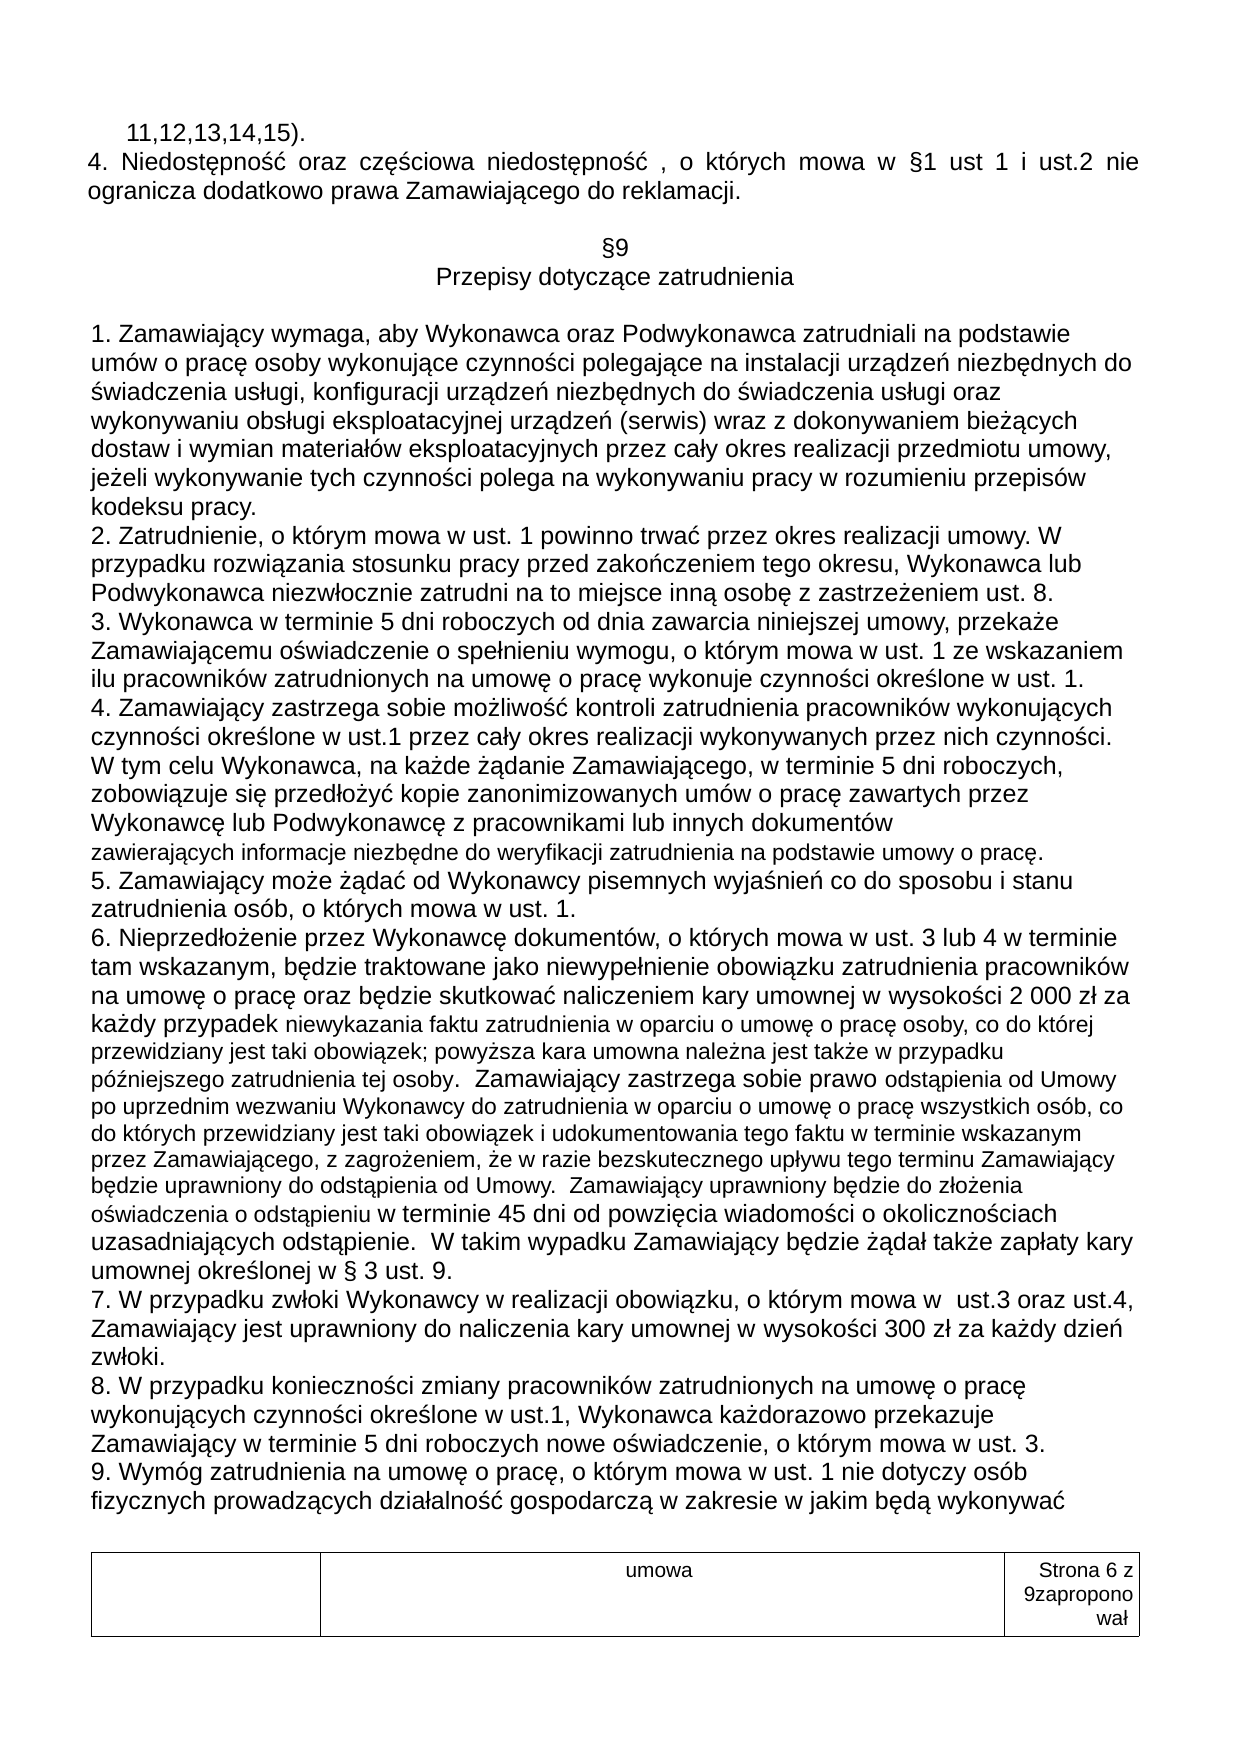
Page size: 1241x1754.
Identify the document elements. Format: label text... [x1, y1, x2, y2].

list 11,12,13,14,15). [87, 118, 1139, 147]
text 1. Zamawiający wymaga, aby Wykonawca oraz Podwykonawca zatrudniali na podstawie umów o pracę osoby wykonujące czynności polegające na instalacji urządzeń niezbędnych do świadczenia usługi, konfiguracji urządzeń niezbędnych do świadczenia usługi oraz wykonywaniu obsługi eksploatacyjnej urządzeń (serwis) wraz z dokonywaniem bieżących dostaw i wymian materiałów eksploatacyjnych przez cały okres realizacji przedmiotu umowy, jeżeli wykonywanie tych czynności polega na wykonywaniu pracy w rozumieniu przepisów kodeksu pracy. 2. Zatrudnienie, o którym mowa w ust. 1 powinno trwać przez okres realizacji umowy. W przypadku rozwiązania stosunku pracy przed zakończeniem tego okresu, Wykonawca lub Podwykonawca niezwłocznie zatrudni na to miejsce inną osobę z zastrzeżeniem ust. 8. 3. Wykonawca w terminie 5 dni roboczych od dnia zawarcia niniejszej umowy, przekaże Zamawiającemu oświadczenie o spełnieniu wymogu, o którym mowa w ust. 1 ze wskazaniem ilu pracowników zatrudnionych na umowę o pracę wykonuje czynności określone w ust. 1. 4. Zamawiający zastrzega sobie możliwość kontroli zatrudnienia pracowników wykonujących czynności określone w ust.1 przez cały okres realizacji wykonywanych przez nich czynności. W tym celu Wykonawca, na każde żądanie Zamawiającego, w terminie 5 dni roboczych, zobowiązuje się przedłożyć kopie zanonimizowanych umów o pracę zawartych przez Wykonawcę lub Podwykonawcę z pracownikami lub innych dokumentów [91, 319, 1139, 837]
text zawierających informacje niezbędne do weryfikacji zatrudnienia na podstawie umowy o pracę. 5. Zamawiający może żądać od Wykonawcy pisemnych wyjaśnień co do sposobu i stanu zatrudnienia osób, o których mowa w ust. 1. 6. Nieprzedłożenie przez Wykonawcę dokumentów, o których mowa w ust. 3 lub 4 w terminie tam wskazanym, będzie traktowane jako niewypełnienie obowiązku zatrudnienia pracowników na umowę o pracę oraz będzie skutkować naliczeniem kary umownej w wysokości 2 000 zł za każdy przypadek niewykazania faktu zatrudnienia w oparciu o umowę o pracę osoby, co do której przewidziany jest taki obowiązek; powyższa kara umowna należna jest także w przypadku późniejszego zatrudnienia tej osoby. Zamawiający zastrzega sobie prawo odstąpienia od Umowy po uprzednim wezwaniu Wykonawcy do zatrudnienia w oparciu o umowę o pracę wszystkich osób, co do których przewidziany jest taki obowiązek i udokumentowania tego faktu w terminie wskazanym przez Zamawiającego, z zagrożeniem, że w razie bezskutecznego upływu tego terminu Zamawiający będzie uprawniony do odstąpienia od Umowy. Zamawiający uprawniony będzie do złożenia oświadczenia o odstąpieniu w terminie 45 dni od powzięcia wiadomości o okolicznościach uzasadniających odstąpienie. W takim wypadku Zamawiający będzie żądał także zapłaty kary umownej określonej w § 3 ust. 9. 7. W przypadku zwłoki Wykonawcy w realizacji obowiązku, o którym mowa w ust.3 oraz ust.4, Zamawiający jest uprawniony do naliczenia kary umownej w wysokości 300 zł za każdy dzień zwłoki. 8. W przypadku konieczności zmiany pracowników zatrudnionych na umowę o pracę wykonujących czynności określone w ust.1, Wykonawca każdorazowo przekazuje Zamawiający w terminie 5 dni roboczych nowe oświadczenie, o którym mowa w ust. 3. 9. Wymóg zatrudnienia na umowę o pracę, o którym mowa w ust. 1 nie dotyczy osób fizycznych prowadzących działalność gospodarczą w zakresie w jakim będą wykonywać [91, 837, 1139, 1515]
text Przepisy dotyczące zatrudnienia [91, 262, 1139, 291]
text §9 [91, 233, 1139, 262]
